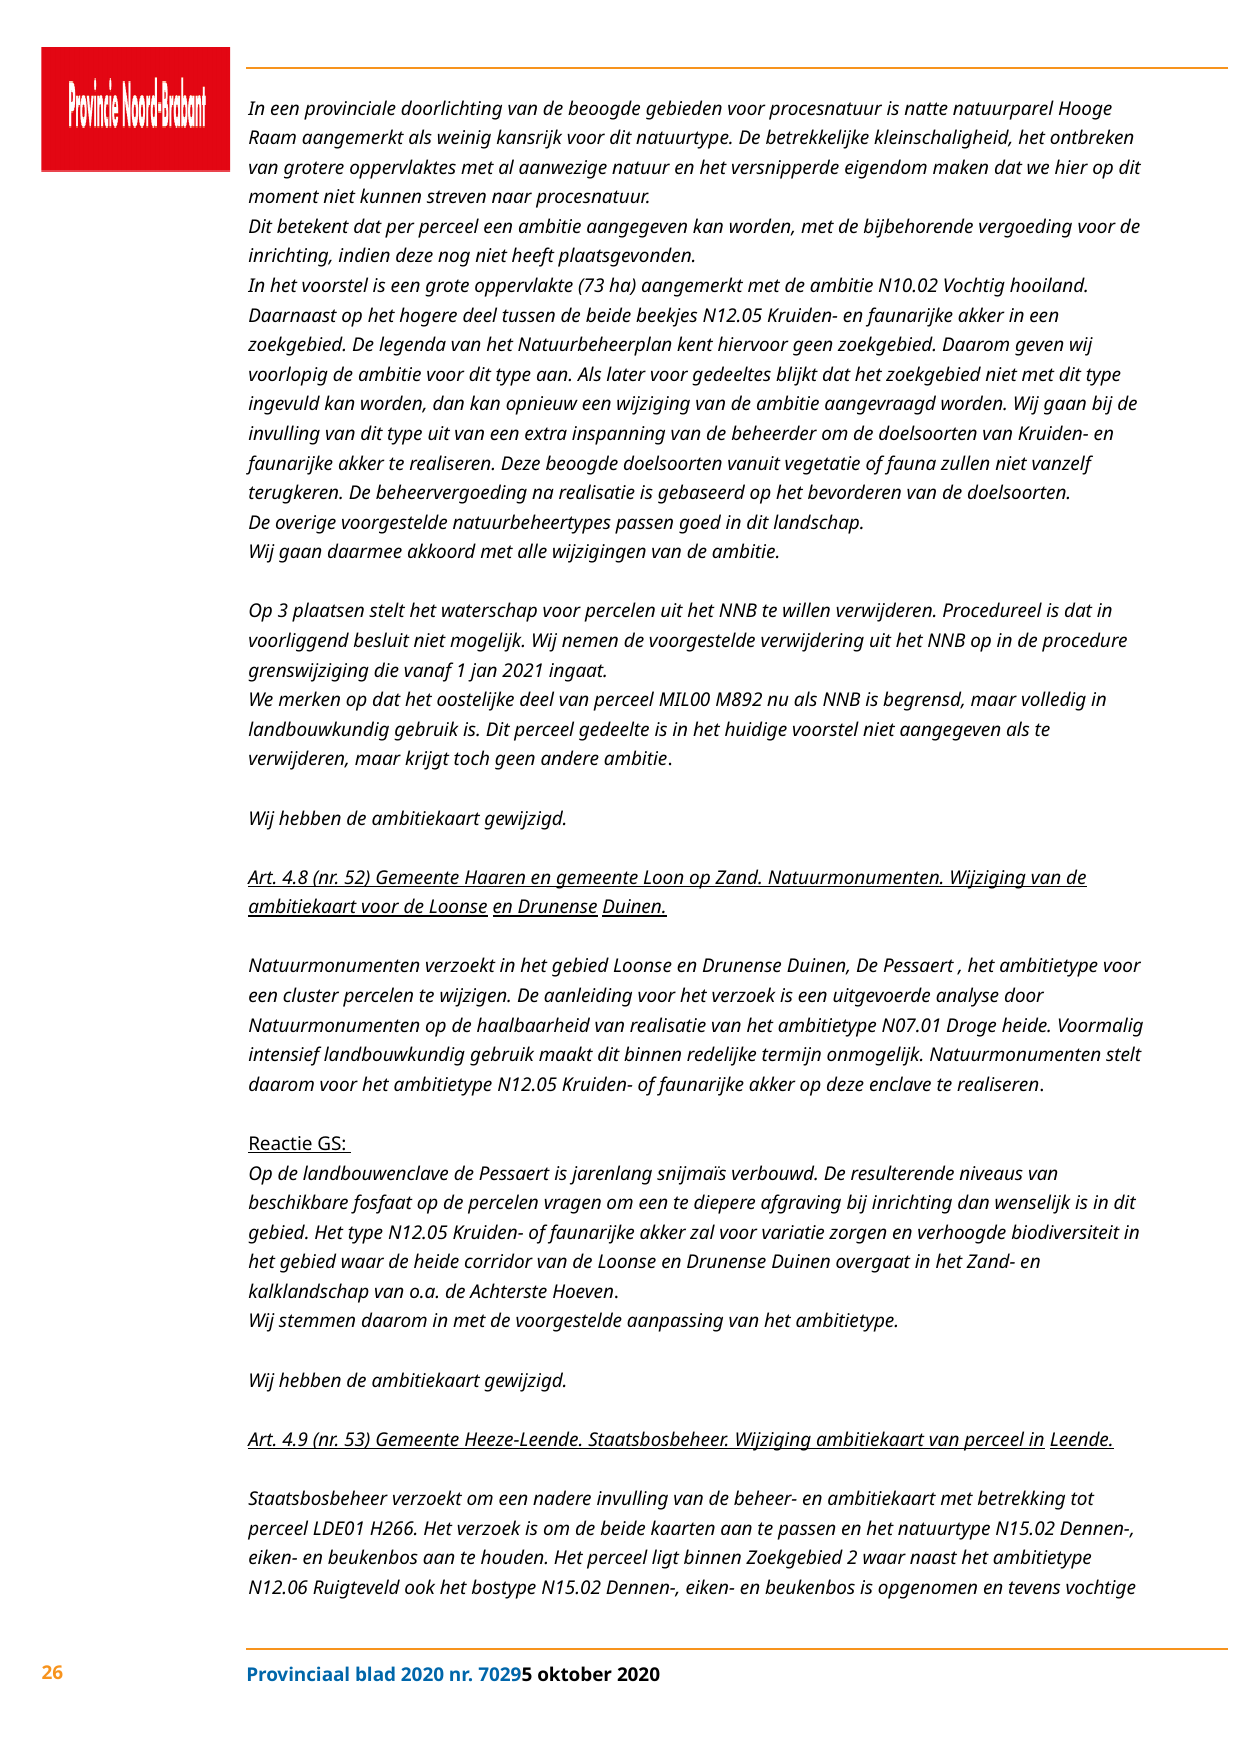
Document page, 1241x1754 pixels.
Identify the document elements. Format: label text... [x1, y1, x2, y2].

text Wij hebben de ambitiekaart gewijzigd. [248, 805, 1152, 831]
text Wij gaan daarmee akkoord met alle wijzigingen van de ambitie. [248, 538, 1152, 564]
text Art. 4.8 (nr. 52) Gemeente Haaren en gemeente Loon op Zand. Natuurmonumenten. Wijziging van de ambitiekaart voor de Loonse en Drunense Duinen. [248, 864, 1152, 919]
text Op de landbouwenclave de Pessaert is jarenlang snijmaïs verbouwd. De resulterende niveaus van beschikbare fosfaat op de percelen vragen om een te diepere afgraving bij inrichting dan wenselijk is in dit gebied. Het type N12.05 Kruiden- of faunarijke akker zal voor variatie zorgen en verhoogde biodiversiteit in het gebied waar de heide corridor van de Loonse en Drunense Duinen overgaat in het Zand- en kalklandschap van o.a. de Achterste Hoeven. [248, 1160, 1152, 1304]
text In het voorstel is een grote oppervlakte (73 ha) aangemerkt met de ambitie N10.02 Vochtig hooiland. [248, 272, 1152, 298]
text Natuurmonumenten verzoekt in het gebied Loonse en Drunense Duinen, De Pessaert , het ambitietype voor een cluster percelen te wijzigen. De aanleiding voor het verzoek is een uitgevoerde analyse door Natuurmonumenten op de haalbaarheid van realisatie van het ambitietype N07.01 Droge heide. Voormalig intensief landbouwkundig gebruik maakt dit binnen redelijke termijn onmogelijk. Natuurmonumenten stelt daarom voor het ambitietype N12.05 Kruiden- of faunarijke akker op deze enclave te realiseren. [248, 953, 1152, 1097]
picture [41, 47, 231, 172]
text Staatsbosbeheer verzoekt om een nadere invulling van de beheer- en ambitiekaart met betrekking tot perceel LDE01 H266. Het verzoek is om de beide kaarten aan te passen en het natuurtype N15.02 Dennen-, eiken- en beukenbos aan te houden. Het perceel ligt binnen Zoekgebied 2 waar naast het ambitietype N12.06 Ruigteveld ook het bostype N15.02 Dennen-, eiken- en beukenbos is opgenomen en tevens vochtige [248, 1485, 1152, 1600]
text Op 3 plaatsen stelt het waterschap voor percelen uit het NNB te willen verwijderen. Procedureel is dat in voorliggend besluit niet mogelijk. Wij nemen de voorgestelde verwijdering uit het NNB op in de procedure grenswijziging die vanaf 1 jan 2021 ingaat. [248, 598, 1152, 683]
text Daarnaast op het hogere deel tussen de beide beekjes N12.05 Kruiden- en faunarijke akker in een zoekgebied. De legenda van het Natuurbeheerplan kent hiervoor geen zoekgebied. Daarom geven wij voorlopig de ambitie voor dit type aan. Als later voor gedeeltes blijkt dat het zoekgebied niet met dit type ingevuld kan worden, dan kan opnieuw een wijziging van de ambitie aangevraagd worden. Wij gaan bij de invulling van dit type uit van een extra inspanning van de beheerder om de doelsoorten van Kruiden- en faunarijke akker te realiseren. Deze beoogde doelsoorten vanuit vegetatie of fauna zullen niet vanzelf terugkeren. De beheervergoeding na realisatie is gebaseerd op het bevorderen van de doelsoorten. [248, 302, 1152, 505]
text Dit betekent dat per perceel een ambitie aangegeven kan worden, met de bijbehorende vergoeding voor de inrichting, indien deze nog niet heeft plaatsgevonden. [248, 213, 1152, 268]
text De overige voorgestelde natuurbeheertypes passen goed in dit landschap. [248, 509, 1152, 535]
text Reactie GS: [248, 1130, 1152, 1156]
text We merken op dat het oostelijke deel van perceel MIL00 M892 nu als NNB is begrensd, maar volledig in landbouwkundig gebruik is. Dit perceel gedeelte is in het huidige voorstel niet aangegeven als te verwijderen, maar krijgt toch geen andere ambitie. [248, 686, 1152, 771]
text Wij hebben de ambitiekaart gewijzigd. [248, 1367, 1152, 1393]
text In een provinciale doorlichting van de beoogde gebieden voor procesnatuur is natte natuurparel Hooge Raam aangemerkt als weinig kansrijk voor dit natuurtype. De betrekkelijke kleinschaligheid, het ontbreken van grotere oppervlaktes met al aanwezige natuur en het versnipperde eigendom maken dat we hier op dit moment niet kunnen streven naar procesnatuur. [248, 95, 1152, 209]
text Wij stemmen daarom in met de voorgestelde aanpassing van het ambitietype. [248, 1308, 1152, 1333]
text Art. 4.9 (nr. 53) Gemeente Heeze-Leende. Staatsbosbeheer. Wijziging ambitiekaart van perceel in Leende. [248, 1426, 1152, 1452]
